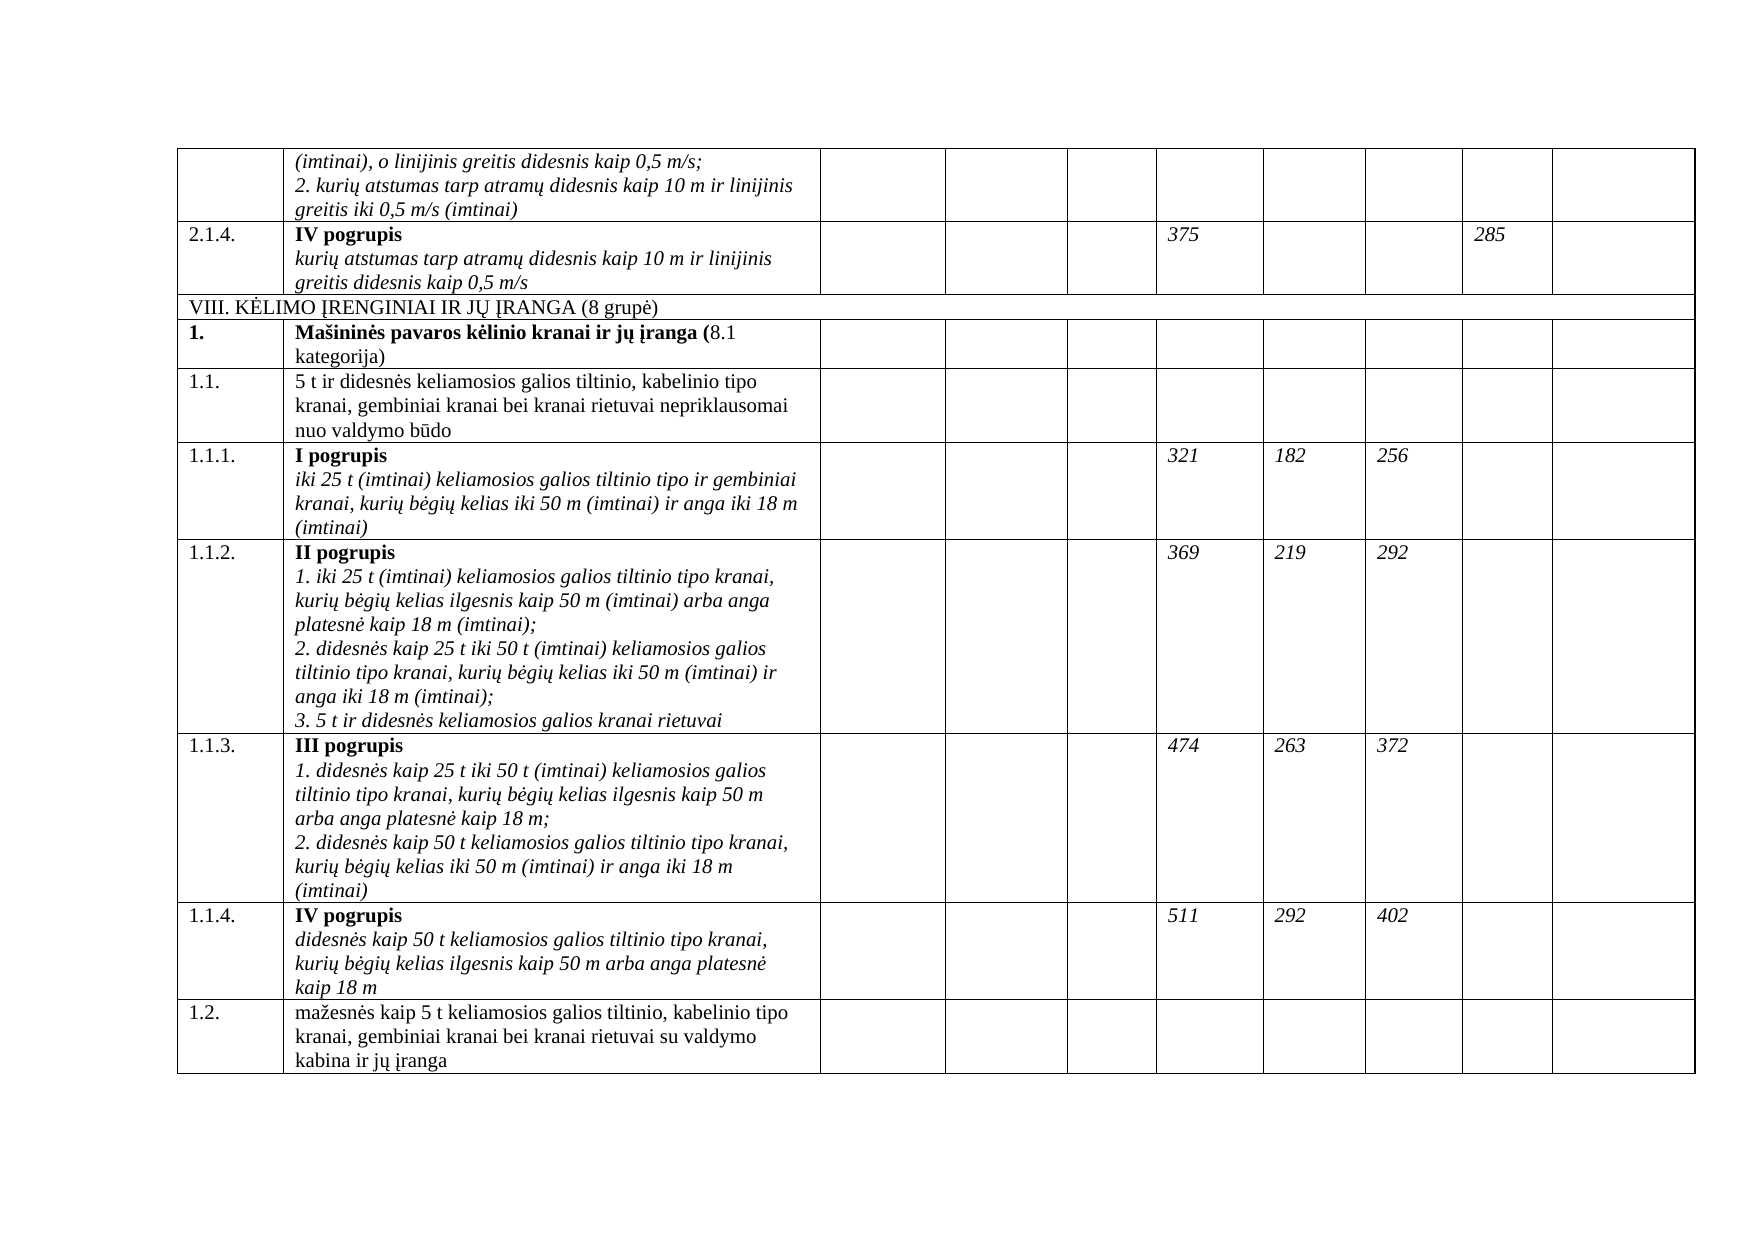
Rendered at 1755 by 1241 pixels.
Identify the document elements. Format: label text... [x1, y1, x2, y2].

table_cell [1463, 369, 1552, 442]
table_cell 321 [1157, 443, 1263, 539]
table_cell [1463, 903, 1552, 999]
table_cell [1463, 540, 1552, 732]
table_cell [1157, 320, 1263, 368]
table_cell [946, 320, 1067, 368]
table_cell [946, 149, 1067, 221]
table_cell [1068, 1000, 1156, 1072]
table_cell 1.1. [178, 369, 283, 442]
table_cell [1553, 320, 1694, 368]
table_cell 256 [1366, 443, 1462, 539]
table_cell 402 [1366, 903, 1462, 999]
table_cell Mašininės pavaros kėlinio kranai ir jų įranga (8.1 kategorija) [284, 320, 820, 368]
table_cell 219 [1264, 540, 1365, 732]
table_cell [1264, 1000, 1365, 1072]
table_cell [1264, 320, 1365, 368]
table_cell [946, 903, 1067, 999]
table_cell [1553, 540, 1694, 732]
table_cell 285 [1463, 222, 1552, 294]
table_cell [946, 222, 1067, 294]
table_cell [1553, 734, 1694, 902]
table_cell [1068, 734, 1156, 902]
table_cell [1264, 222, 1365, 294]
table_cell [1068, 369, 1156, 442]
table_cell I pogrupis iki 25 t (imtinai) keliamosios galios tiltinio tipo ir gembiniai kranai, kurių bėgių kelias iki 50 m (imtinai) ir anga iki 18 m (imtinai) [284, 443, 820, 539]
table_cell [1157, 369, 1263, 442]
table_cell [821, 222, 945, 294]
table_cell [1366, 149, 1462, 221]
table_cell [946, 734, 1067, 902]
table_cell 1.2. [178, 1000, 283, 1072]
table_cell 2.1.4. [178, 222, 283, 294]
table_cell [1463, 734, 1552, 902]
table_cell [1068, 149, 1156, 221]
table_cell III pogrupis 1. didesnės kaip 25 t iki 50 t (imtinai) keliamosios galios tiltinio tipo kranai, kurių bėgių kelias ilgesnis kaip 50 m arba anga platesnė kaip 18 m; 2. didesnės kaip 50 t keliamosios galios tiltinio tipo kranai, kurių bėgių kelias iki 50 m (imtinai) ir anga iki 18 m (imtinai) [284, 734, 820, 902]
table_cell 372 [1366, 734, 1462, 902]
table_cell [1068, 320, 1156, 368]
table_cell [946, 443, 1067, 539]
table_cell [1463, 149, 1552, 221]
table_cell IV pogrupis didesnės kaip 50 t keliamosios galios tiltinio tipo kranai, kurių bėgių kelias ilgesnis kaip 50 m arba anga platesnė kaip 18 m [284, 903, 820, 999]
table_cell [1553, 222, 1694, 294]
table_cell 1.1.2. [178, 540, 283, 732]
table_cell [821, 369, 945, 442]
table_cell [821, 443, 945, 539]
table_cell [178, 149, 283, 221]
table_cell VIII. KĖLIMO ĮRENGINIAI IR JŲ ĮRANGA (8 grupė) [178, 295, 1694, 319]
table_cell [1068, 903, 1156, 999]
table_cell [821, 903, 945, 999]
table_cell [1366, 369, 1462, 442]
table_cell [1553, 369, 1694, 442]
table_cell 1.1.1. [178, 443, 283, 539]
table_cell [1553, 903, 1694, 999]
table_cell [1366, 222, 1462, 294]
table_cell [1463, 320, 1552, 368]
table_cell [1264, 369, 1365, 442]
table_cell 263 [1264, 734, 1365, 902]
table_cell [1157, 149, 1263, 221]
table_cell 182 [1264, 443, 1365, 539]
table_cell 1. [178, 320, 283, 368]
table_cell [821, 149, 945, 221]
table_cell 1.1.4. [178, 903, 283, 999]
table_cell [1366, 320, 1462, 368]
table_cell [1068, 540, 1156, 732]
table_cell II pogrupis 1. iki 25 t (imtinai) keliamosios galios tiltinio tipo kranai, kurių bėgių kelias ilgesnis kaip 50 m (imtinai) arba anga platesnė kaip 18 m (imtinai); 2. didesnės kaip 25 t iki 50 t (imtinai) keliamosios galios tiltinio tipo kranai, kurių bėgių kelias iki 50 m (imtinai) ir anga iki 18 m (imtinai); 3. 5 t ir didesnės keliamosios galios kranai rietuvai [284, 540, 820, 732]
table_cell 292 [1366, 540, 1462, 732]
table_cell 292 [1264, 903, 1365, 999]
table_cell [1553, 1000, 1694, 1072]
table_cell [1366, 1000, 1462, 1072]
table_cell [821, 540, 945, 732]
table_cell [1157, 1000, 1263, 1072]
table_cell IV pogrupis kurių atstumas tarp atramų didesnis kaip 10 m ir linijinis greitis didesnis kaip 0,5 m/s [284, 222, 820, 294]
table_cell 1.1.3. [178, 734, 283, 902]
table_cell [1463, 443, 1552, 539]
table_cell 511 [1157, 903, 1263, 999]
table_cell [1068, 443, 1156, 539]
table_cell [1068, 222, 1156, 294]
table_cell [821, 320, 945, 368]
table_cell 474 [1157, 734, 1263, 902]
table_cell (imtinai), o linijinis greitis didesnis kaip 0,5 m/s; 2. kurių atstumas tarp atramų didesnis kaip 10 m ir linijinis greitis iki 0,5 m/s (imtinai) [284, 149, 820, 221]
table_cell [1264, 149, 1365, 221]
table_cell 369 [1157, 540, 1263, 732]
table_cell [946, 1000, 1067, 1072]
table_cell [946, 369, 1067, 442]
table_cell [821, 1000, 945, 1072]
table_cell 375 [1157, 222, 1263, 294]
table_cell mažesnės kaip 5 t keliamosios galios tiltinio, kabelinio tipo kranai, gembiniai kranai bei kranai rietuvai su valdymo kabina ir jų įranga [284, 1000, 820, 1072]
table_cell [821, 734, 945, 902]
table_cell 5 t ir didesnės keliamosios galios tiltinio, kabelinio tipo kranai, gembiniai kranai bei kranai rietuvai nepriklausomai nuo valdymo būdo [284, 369, 820, 442]
table_cell [1553, 443, 1694, 539]
table_cell [1463, 1000, 1552, 1072]
table_cell [1553, 149, 1694, 221]
table_cell [946, 540, 1067, 732]
